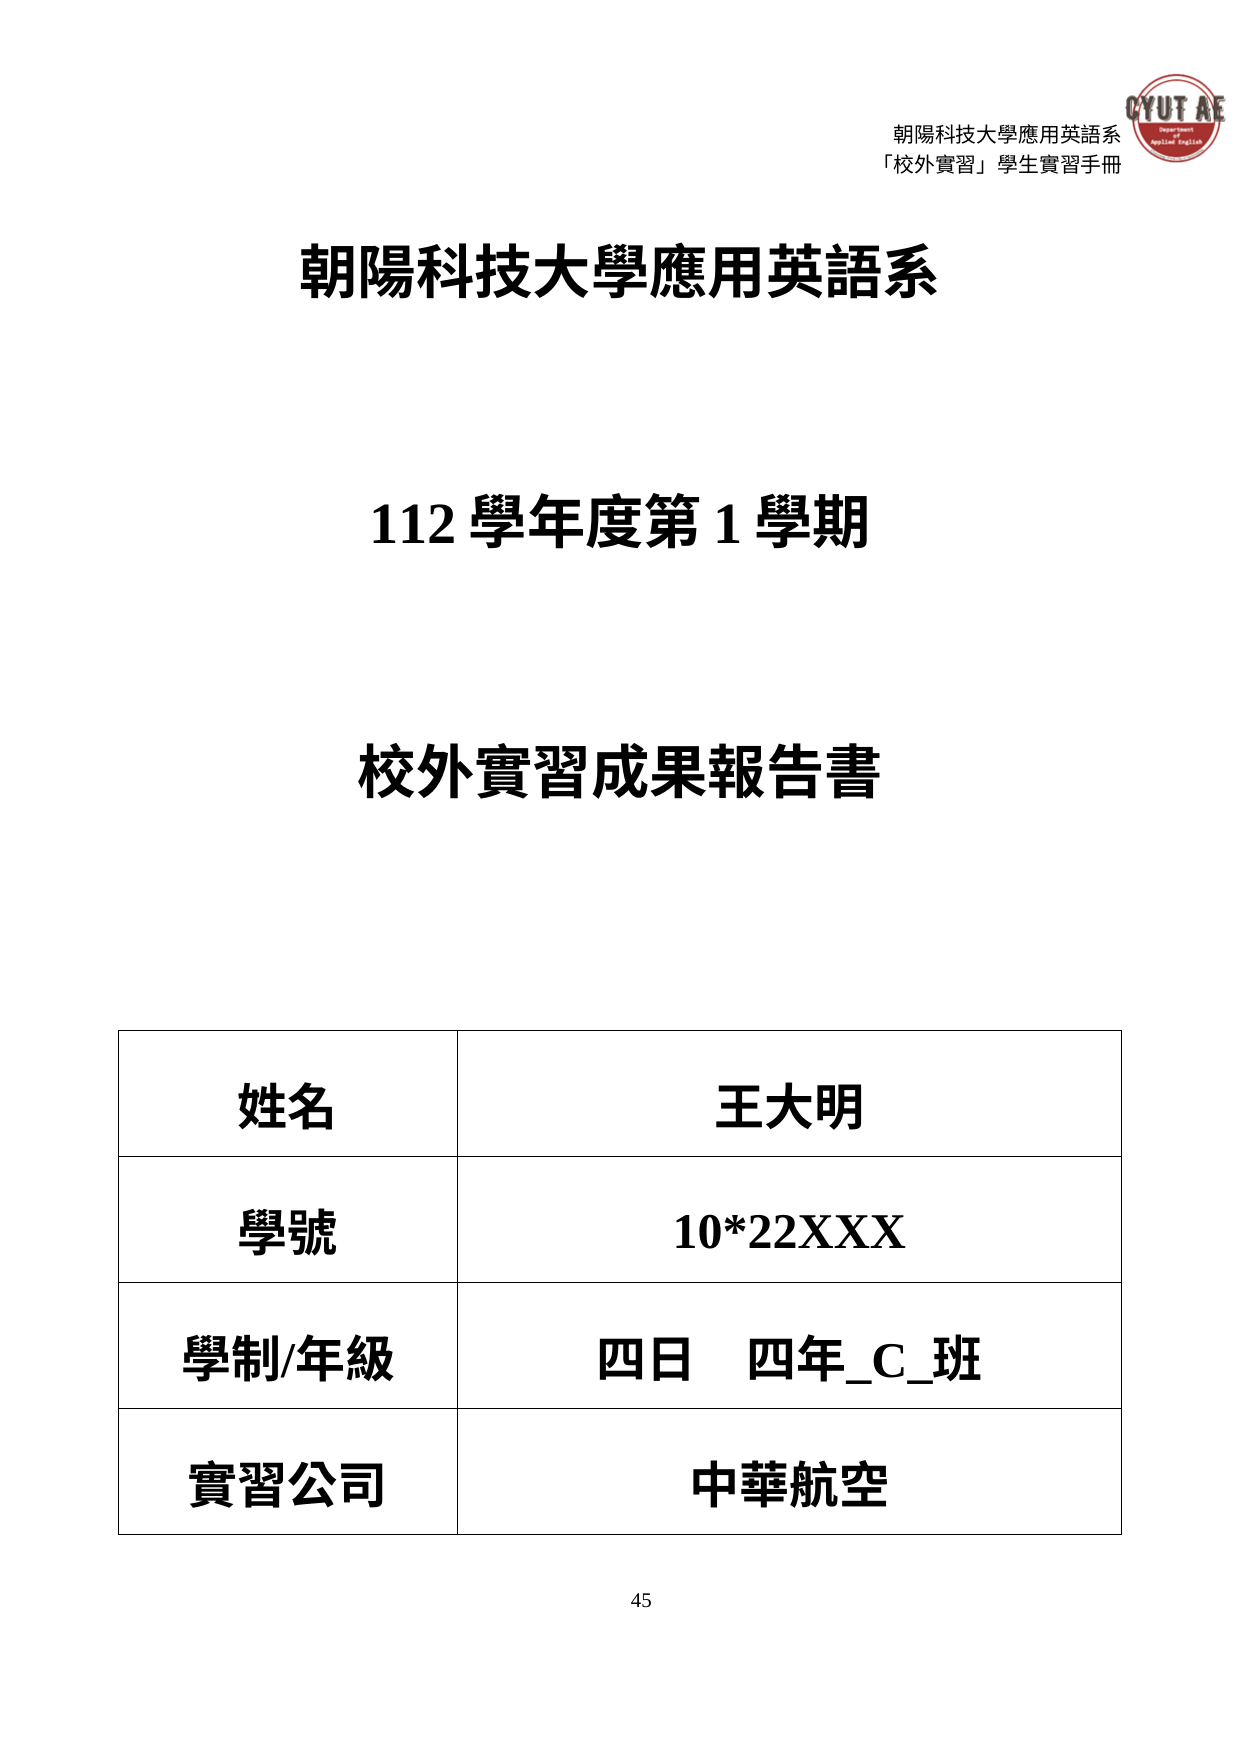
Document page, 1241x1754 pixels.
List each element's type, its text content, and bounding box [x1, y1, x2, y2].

table_cell 中華航空 [458, 1409, 1121, 1534]
table_header 王大明 [458, 1031, 1121, 1156]
table_header 姓名 [119, 1031, 457, 1156]
table_cell 四日 四年_C_班 [458, 1283, 1121, 1408]
table_cell 實習公司 [119, 1409, 457, 1534]
table_cell 10*22XXX [458, 1157, 1121, 1282]
table_cell 學號 [119, 1157, 457, 1282]
table_cell 學制/年級 [119, 1283, 457, 1408]
subtitle 朝陽科技大學應用英語系 112學年度第1學期 校外實習成果報告書 [118, 196, 1122, 821]
